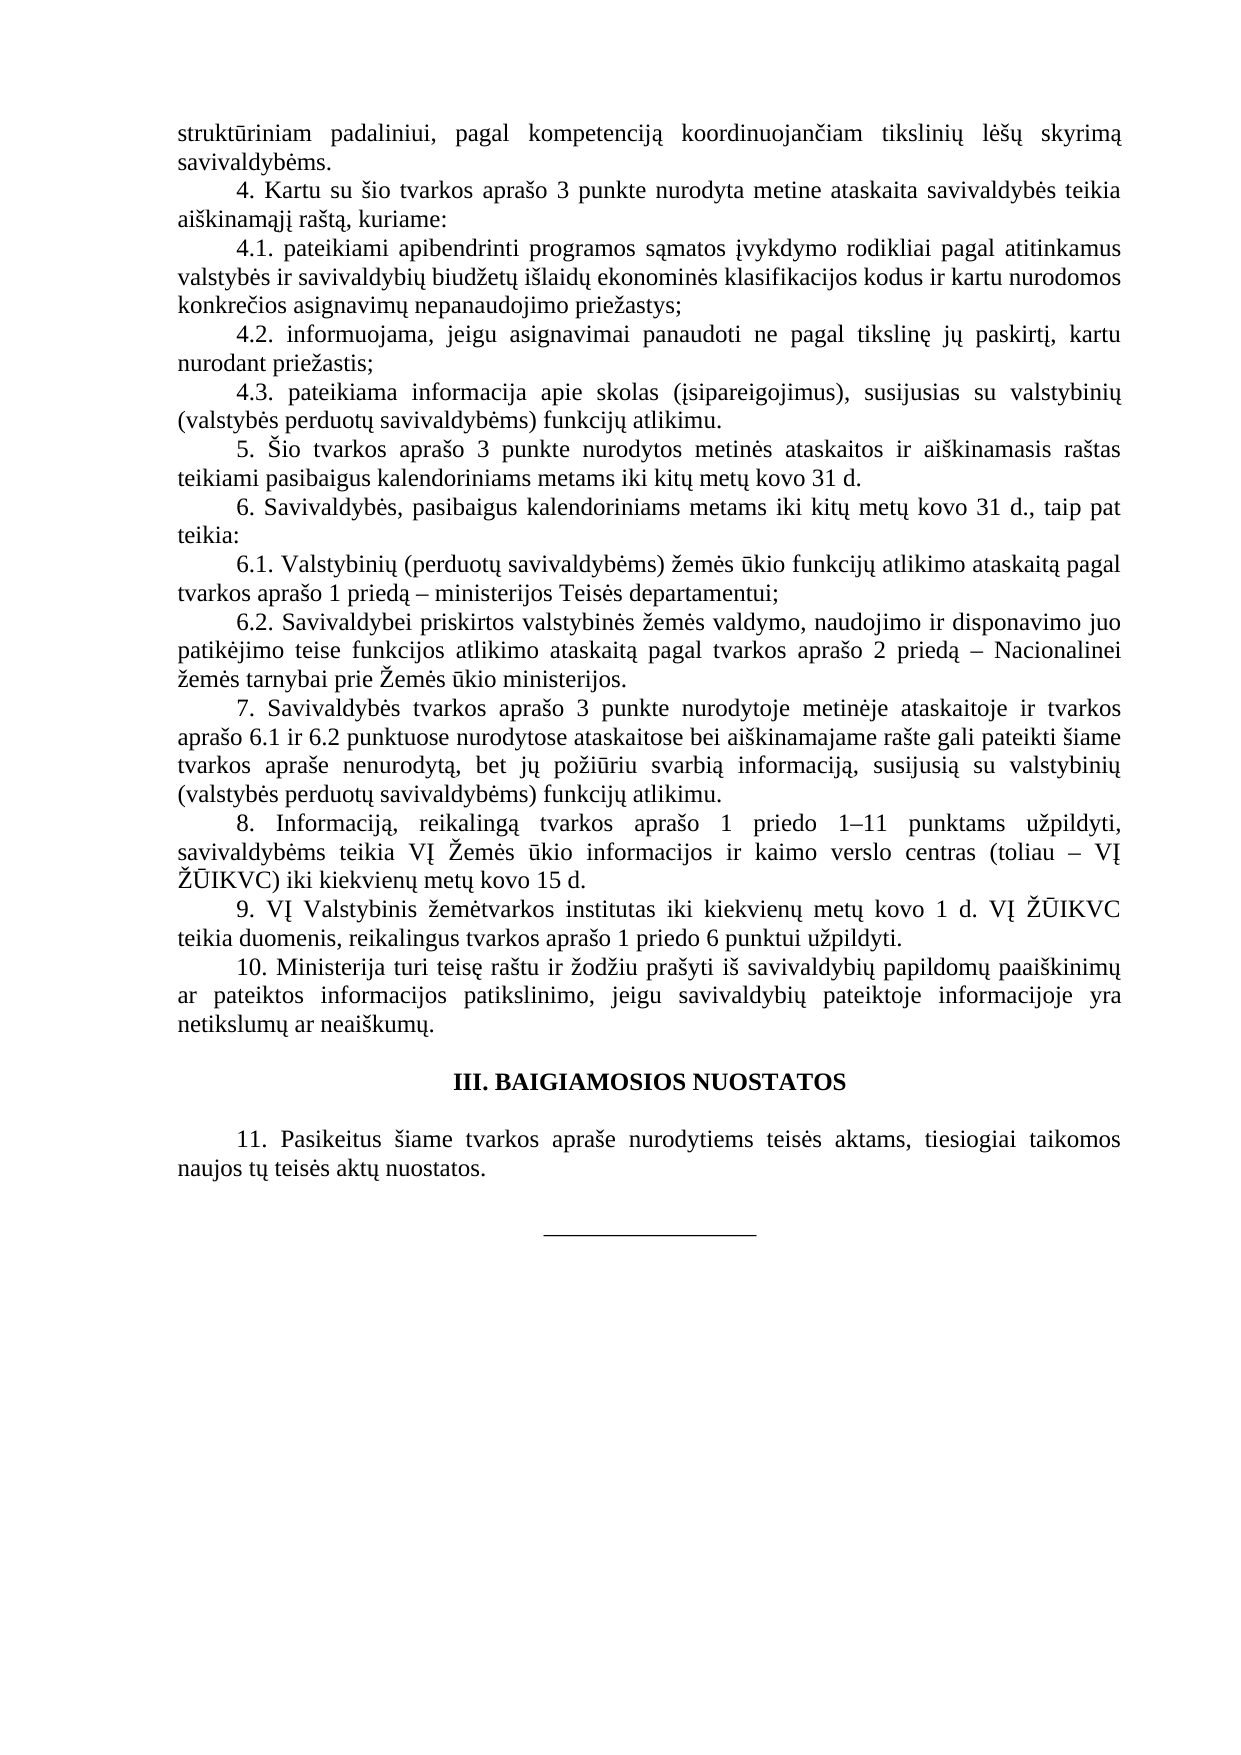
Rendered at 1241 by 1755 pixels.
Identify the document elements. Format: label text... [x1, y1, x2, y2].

text 4.1. pateikiami apibendrinti programos sąmatos įvykdymo rodikliai pagal atitinkamus valstybės ir savivaldybių biudžetų išlaidų ekonominės klasifikacijos kodus ir kartu nurodomos konkrečios asignavimų nepanaudojimo priežastys; [177, 233, 1122, 319]
text 6.1. Valstybinių (perduotų savivaldybėms) žemės ūkio funkcijų atlikimo ataskaitą pagal tvarkos aprašo 1 priedą – ministerijos Teisės departamentui; [177, 549, 1122, 607]
text 9. VĮ Valstybinis žemėtvarkos institutas iki kiekvienų metų kovo 1 d. VĮ ŽŪIKVC teikia duomenis, reikalingus tvarkos aprašo 1 priedo 6 punktui užpildyti. [177, 894, 1122, 952]
text 4.2. informuojama, jeigu asignavimai panaudoti ne pagal tikslinę jų paskirtį, kartu nurodant priežastis; [177, 319, 1122, 377]
text 7. Savivaldybės tvarkos aprašo 3 punkte nurodytoje metinėje ataskaitoje ir tvarkos aprašo 6.1 ir 6.2 punktuose nurodytose ataskaitose bei aiškinamajame rašte gali pateikti šiame tvarkos apraše nenurodytą, bet jų požiūriu svarbią informaciją, susijusią su valstybinių (valstybės perduotų savivaldybėms) funkcijų atlikimu. [177, 693, 1122, 808]
text III. BAIGIAMOSIOS NUOSTATOS [177, 1067, 1122, 1096]
text 4.3. pateikiama informacija apie skolas (įsipareigojimus), susijusias su valstybinių (valstybės perduotų savivaldybėms) funkcijų atlikimu. [177, 377, 1122, 434]
text 6.2. Savivaldybei priskirtos valstybinės žemės valdymo, naudojimo ir disponavimo juo patikėjimo teise funkcijos atlikimo ataskaitą pagal tvarkos aprašo 2 priedą – Nacionalinei žemės tarnybai prie Žemės ūkio ministerijos. [177, 607, 1122, 693]
text 11. Pasikeitus šiame tvarkos apraše nurodytiems teisės aktams, tiesiogiai taikomos naujos tų teisės aktų nuostatos. [177, 1124, 1122, 1182]
text 4. Kartu su šio tvarkos aprašo 3 punkte nurodyta metine ataskaita savivaldybės teikia aiškinamąjį raštą, kuriame: [177, 176, 1122, 233]
text 8. Informaciją, reikalingą tvarkos aprašo 1 priedo 1–11 punktams užpildyti, savivaldybėms teikia VĮ Žemės ūkio informacijos ir kaimo verslo centras (toliau – VĮ ŽŪIKVC) iki kiekvienų metų kovo 15 d. [177, 808, 1122, 894]
text 5. Šio tvarkos aprašo 3 punkte nurodytos metinės ataskaitos ir aiškinamasis raštas teikiami pasibaigus kalendoriniams metams iki kitų metų kovo 31 d. [177, 434, 1122, 492]
text 6. Savivaldybės, pasibaigus kalendoriniams metams iki kitų metų kovo 31 d., taip pat teikia: [177, 492, 1122, 549]
text 10. Ministerija turi teisę raštu ir žodžiu prašyti iš savivaldybių papildomų paaiškinimų ar pateiktos informacijos patikslinimo, jeigu savivaldybių pateiktoje informacijoje yra netikslumų ar neaiškumų. [177, 952, 1122, 1038]
text struktūriniam padaliniui, pagal kompetenciją koordinuojančiam tikslinių lėšų skyrimą savivaldybėms. [177, 118, 1122, 176]
text _________________ [177, 1211, 1122, 1239]
